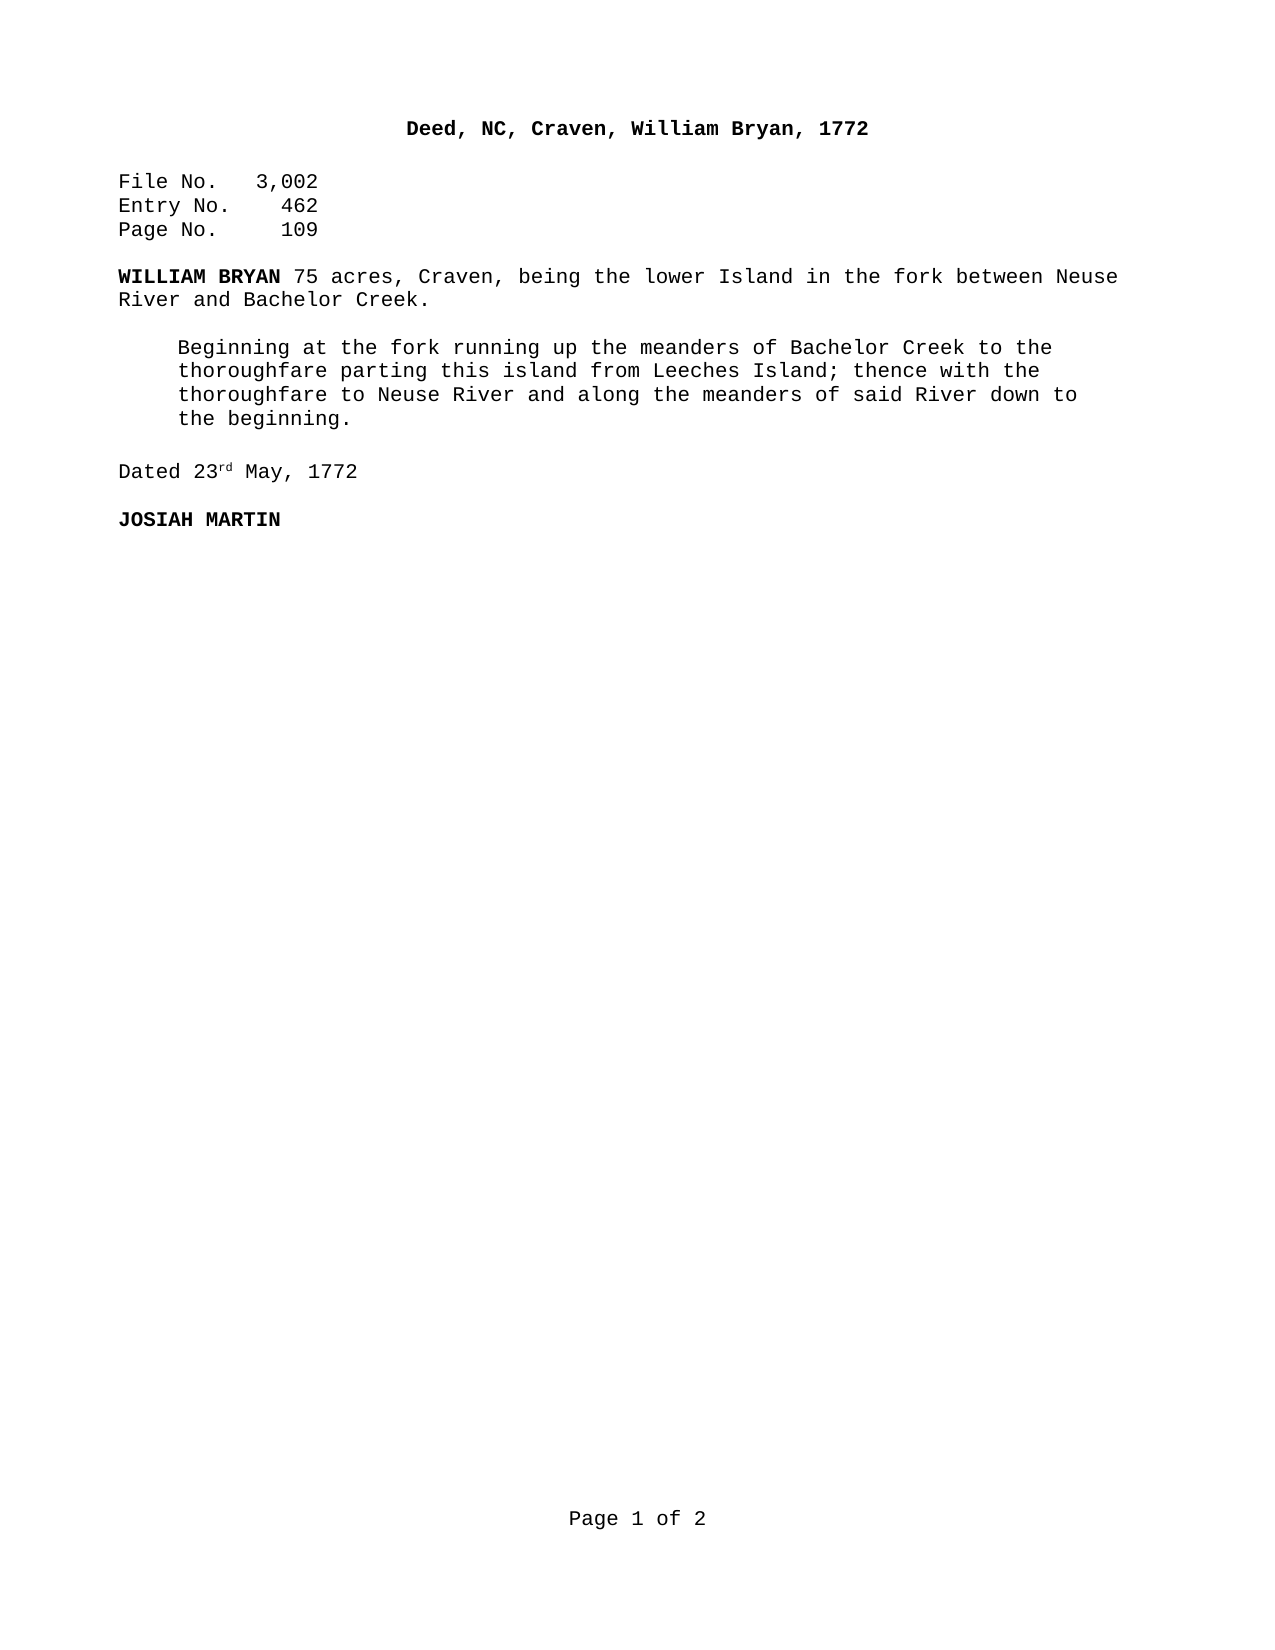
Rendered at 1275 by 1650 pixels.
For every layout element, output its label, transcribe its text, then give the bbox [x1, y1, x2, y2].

text Beginning at the fork running up the meanders of Bachelor Creek to the thoroughfare parting this island from Leeches Island; thence with the thoroughfare to Neuse River and along the meanders of said River down to the beginning. [177, 337, 1098, 431]
text Page No. 109 [118, 218, 1157, 242]
text Dated 23rd May, 1772 [118, 461, 1157, 485]
text Josiah Martin [118, 509, 1157, 532]
text File No. 3,002 [118, 171, 1157, 195]
text William Bryan 75 acres, Craven, being the lower Island in the fork between Neuse River and Bachelor Creek. [118, 266, 1157, 313]
text Entry No. 462 [118, 195, 1157, 218]
